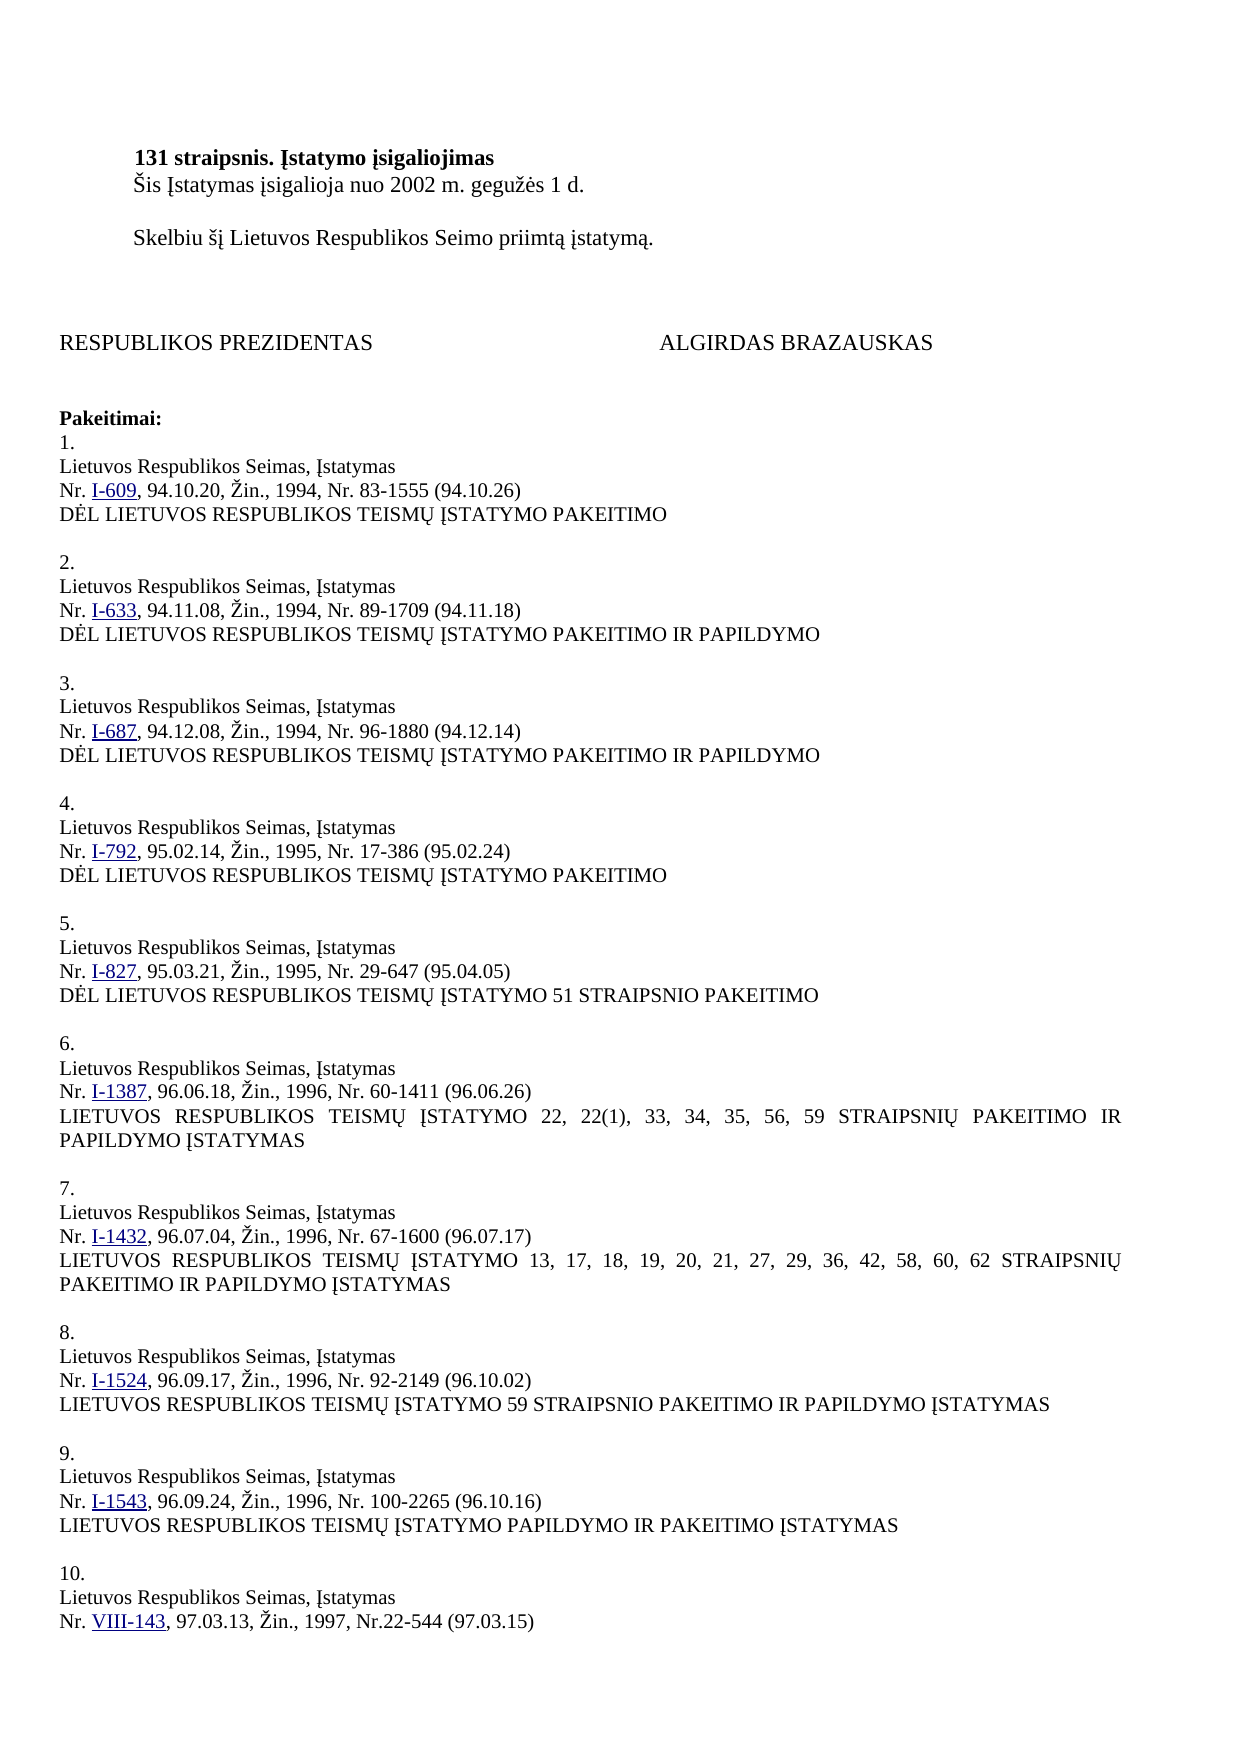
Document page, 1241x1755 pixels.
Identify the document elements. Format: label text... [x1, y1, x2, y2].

text 1. [59, 430, 1122, 454]
text LIETUVOS RESPUBLIKOS TEISMŲ ĮSTATYMO 22, 22(1), 33, 34, 35, 56, 59 STRAIPSNIŲ PAKEITIMO IR PAPILDYMO ĮSTATYMAS [59, 1103, 1122, 1152]
text Lietuvos Respublikos Seimas, Įstatymas [59, 1585, 1122, 1609]
text Lietuvos Respublikos Seimas, Įstatymas [59, 1344, 1122, 1368]
text DĖL LIETUVOS RESPUBLIKOS TEISMŲ ĮSTATYMO PAKEITIMO IR PAPILDYMO [59, 622, 1122, 646]
text Lietuvos Respublikos Seimas, Įstatymas [59, 694, 1122, 718]
text 4. [59, 791, 1122, 815]
text RESPUBLIKOS PREZIDENTAS ALGIRDAS BRAZAUSKAS [59, 329, 1122, 355]
text 3. [59, 670, 1122, 694]
text 10. [59, 1561, 1122, 1585]
text DĖL LIETUVOS RESPUBLIKOS TEISMŲ ĮSTATYMO PAKEITIMO [59, 863, 1122, 887]
text Lietuvos Respublikos Seimas, Įstatymas [59, 815, 1122, 839]
text Nr. I-1387, 96.06.18, Žin., 1996, Nr. 60-1411 (96.06.26) [59, 1079, 1122, 1103]
text Skelbiu šį Lietuvos Respublikos Seimo priimtą įstatymą. [59, 223, 1122, 250]
text 8. [59, 1320, 1122, 1344]
text Šis Įstatymas įsigalioja nuo 2002 m. gegužės 1 d. [59, 171, 1122, 197]
text DĖL LIETUVOS RESPUBLIKOS TEISMŲ ĮSTATYMO 51 STRAIPSNIO PAKEITIMO [59, 983, 1122, 1007]
text Nr. I-609, 94.10.20, Žin., 1994, Nr. 83-1555 (94.10.26) [59, 478, 1122, 502]
text LIETUVOS RESPUBLIKOS TEISMŲ ĮSTATYMO PAPILDYMO IR PAKEITIMO ĮSTATYMAS [59, 1513, 1122, 1537]
text LIETUVOS RESPUBLIKOS TEISMŲ ĮSTATYMO 13, 17, 18, 19, 20, 21, 27, 29, 36, 42, 58, 60, 62 STRAIPSNIŲ PAKEITIMO IR PAPILDYMO ĮSTATYMAS [59, 1248, 1122, 1296]
text Nr. I-1432, 96.07.04, Žin., 1996, Nr. 67-1600 (96.07.17) [59, 1224, 1122, 1248]
text Lietuvos Respublikos Seimas, Įstatymas [59, 454, 1122, 478]
text Nr. I-792, 95.02.14, Žin., 1995, Nr. 17-386 (95.02.24) [59, 839, 1122, 863]
text Lietuvos Respublikos Seimas, Įstatymas [59, 935, 1122, 959]
text 131 straipsnis. Įstatymo įsigaliojimas [59, 144, 1122, 171]
text Nr. I-633, 94.11.08, Žin., 1994, Nr. 89-1709 (94.11.18) [59, 598, 1122, 622]
text Nr. I-687, 94.12.08, Žin., 1994, Nr. 96-1880 (94.12.14) [59, 718, 1122, 743]
text Lietuvos Respublikos Seimas, Įstatymas [59, 574, 1122, 598]
text 2. [59, 550, 1122, 574]
text Lietuvos Respublikos Seimas, Įstatymas [59, 1200, 1122, 1224]
text DĖL LIETUVOS RESPUBLIKOS TEISMŲ ĮSTATYMO PAKEITIMO [59, 502, 1122, 526]
text 5. [59, 911, 1122, 935]
text Nr. VIII-143, 97.03.13, Žin., 1997, Nr.22-544 (97.03.15) [59, 1609, 1122, 1633]
text 6. [59, 1031, 1122, 1055]
text Nr. I-827, 95.03.21, Žin., 1995, Nr. 29-647 (95.04.05) [59, 959, 1122, 983]
text 9. [59, 1440, 1122, 1464]
text Pakeitimai: [59, 406, 1122, 430]
text 7. [59, 1176, 1122, 1200]
text LIETUVOS RESPUBLIKOS TEISMŲ ĮSTATYMO 59 STRAIPSNIO PAKEITIMO IR PAPILDYMO ĮSTATYMAS [59, 1392, 1122, 1416]
text Nr. I-1524, 96.09.17, Žin., 1996, Nr. 92-2149 (96.10.02) [59, 1368, 1122, 1392]
text DĖL LIETUVOS RESPUBLIKOS TEISMŲ ĮSTATYMO PAKEITIMO IR PAPILDYMO [59, 743, 1122, 767]
text Lietuvos Respublikos Seimas, Įstatymas [59, 1464, 1122, 1488]
text Nr. I-1543, 96.09.24, Žin., 1996, Nr. 100-2265 (96.10.16) [59, 1488, 1122, 1513]
text Lietuvos Respublikos Seimas, Įstatymas [59, 1055, 1122, 1079]
